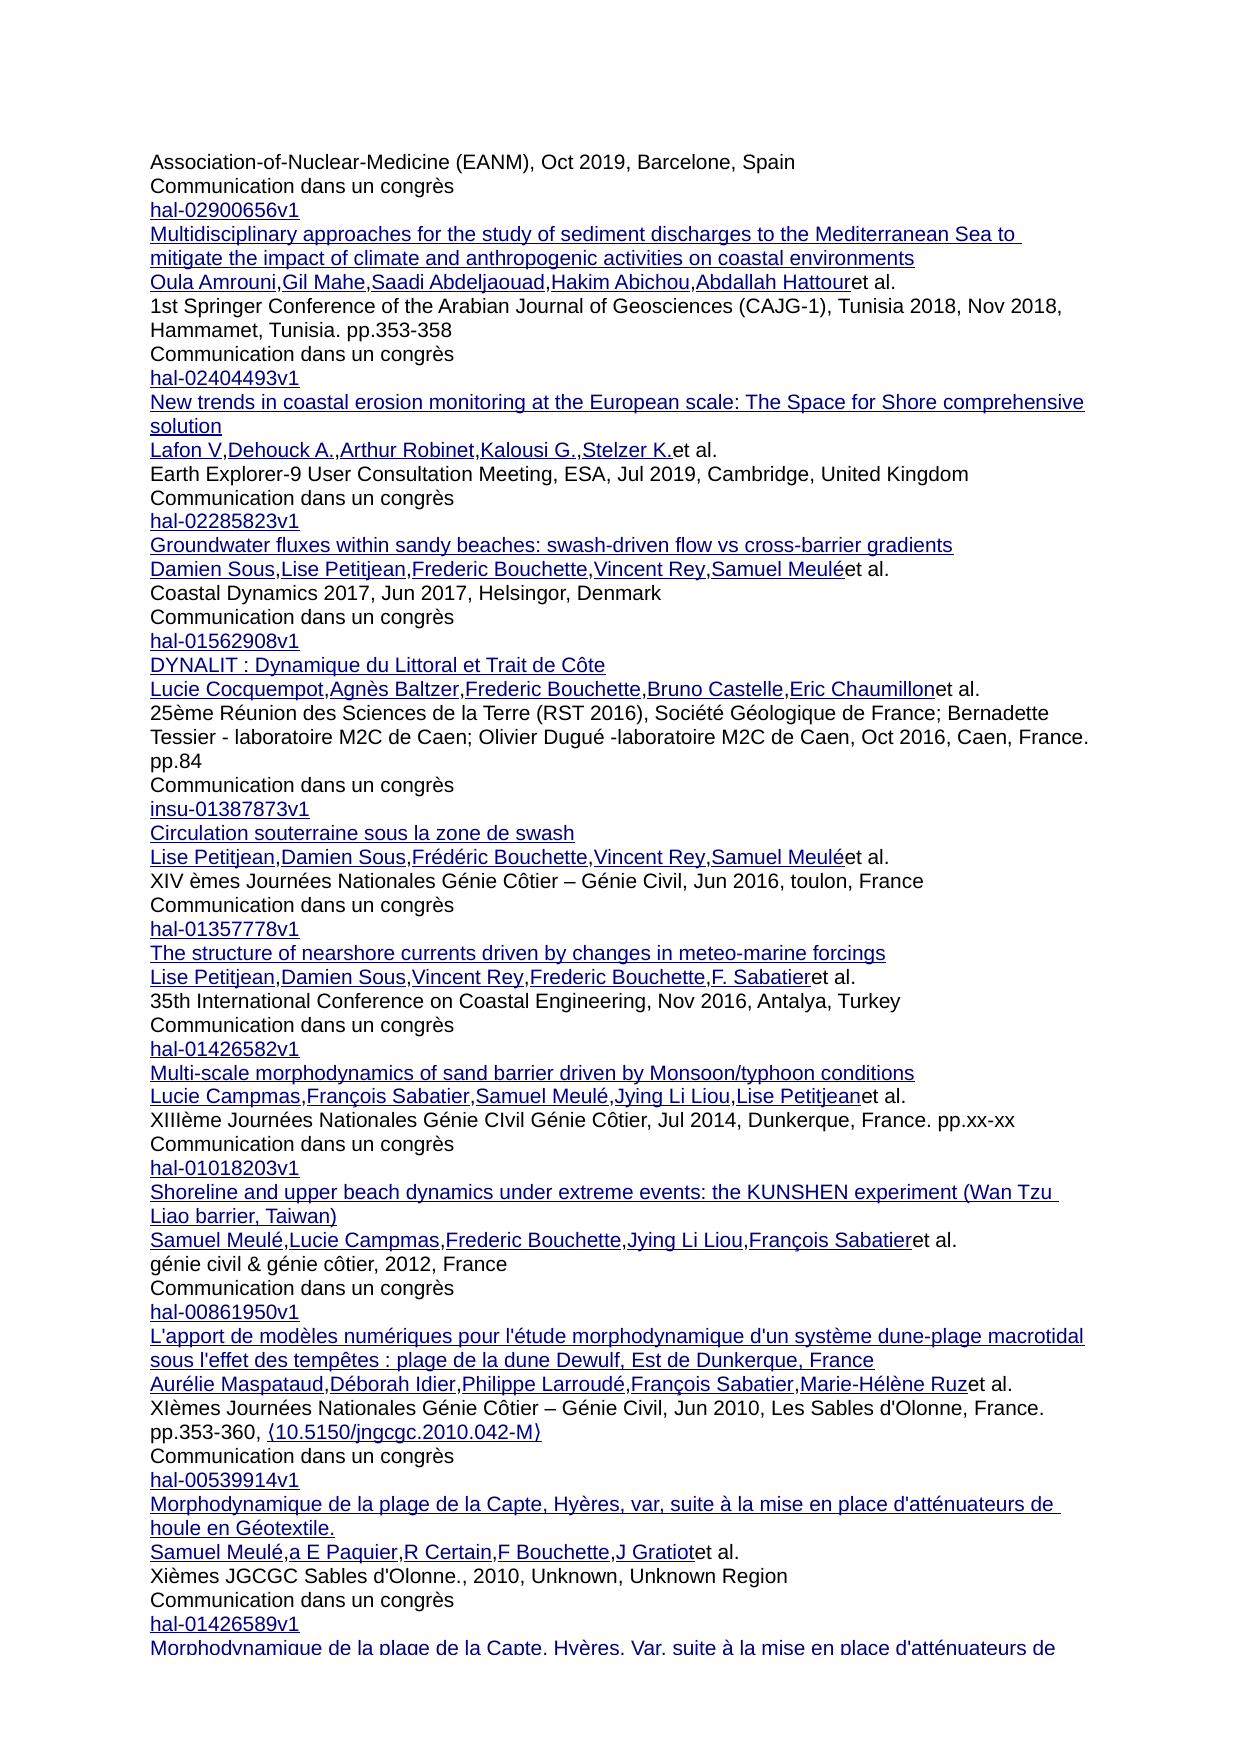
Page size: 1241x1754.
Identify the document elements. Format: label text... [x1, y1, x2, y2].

table_cell Multidisciplinary approaches for the study of sediment discharges to the Mediterranean Sea to mitigate the impact of climate and anthropogenic activities on coastal environments Oula Amrouni,Gil Mahe,Saadi Abdeljaouad,Hakim Abichou,Abdallah Hattouret al. 1st Springer Conference of the Arabian Journal of Geosciences (CAJG-1), Tunisia 2018, Nov 2018, Hammamet, Tunisia. pp.353-358 Communication dans un congrès hal-02404493v1 [150, 222, 1090, 389]
table_cell New trends in coastal erosion monitoring at the European scale: The Space for Shore comprehensive solution Lafon V,Dehouck A.,Arthur Robinet,Kalousi G.,Stelzer K.et al. Earth Explorer-9 User Consultation Meeting, ESA, Jul 2019, Cambridge, United Kingdom Communication dans un congrès hal-02285823v1 [150, 390, 1090, 533]
table_cell Shoreline and upper beach dynamics under extreme events: the KUNSHEN experiment (Wan Tzu Liao barrier, Taiwan) Samuel Meulé,Lucie Campmas,Frederic Bouchette,Jying Li Liou,François Sabatieret al. génie civil & génie côtier, 2012, France Communication dans un congrès hal-00861950v1 [150, 1180, 1090, 1324]
table_cell DYNALIT : Dynamique du Littoral et Trait de Côte Lucie Cocquempot,Agnès Baltzer,Frederic Bouchette,Bruno Castelle,Eric Chaumillonet al. 25ème Réunion des Sciences de la Terre (RST 2016), Société Géologique de France; Bernadette Tessier - laboratoire M2C de Caen; Olivier Dugué -laboratoire M2C de Caen, Oct 2016, Caen, France. pp.84 Communication dans un congrès insu-01387873v1 [150, 653, 1090, 821]
table_cell Multi-scale morphodynamics of sand barrier driven by Monsoon/typhoon conditions Lucie Campmas,François Sabatier,Samuel Meulé,Jying Li Liou,Lise Petitjeanet al. XIIIème Journées Nationales Génie CIvil Génie Côtier, Jul 2014, Dunkerque, France. pp.xx-xx Communication dans un congrès hal-01018203v1 [150, 1060, 1090, 1180]
table_header Association-of-Nuclear-Medicine (EANM), Oct 2019, Barcelone, Spain Communication dans un congrès hal-02900656v1 [150, 150, 1090, 222]
table_cell The structure of nearshore currents driven by changes in meteo-marine forcings Lise Petitjean,Damien Sous,Vincent Rey,Frederic Bouchette,F. Sabatieret al. 35th International Conference on Coastal Engineering, Nov 2016, Antalya, Turkey Communication dans un congrès hal-01426582v1 [150, 941, 1090, 1060]
table_cell Circulation souterraine sous la zone de swash Lise Petitjean,Damien Sous,Frédéric Bouchette,Vincent Rey,Samuel Meuléet al. XIV èmes Journées Nationales Génie Côtier – Génie Civil, Jun 2016, toulon, France Communication dans un congrès hal-01357778v1 [150, 821, 1090, 941]
table_cell Groundwater fluxes within sandy beaches: swash-driven flow vs cross-barrier gradients Damien Sous,Lise Petitjean,Frederic Bouchette,Vincent Rey,Samuel Meuléet al. Coastal Dynamics 2017, Jun 2017, Helsingor, Denmark Communication dans un congrès hal-01562908v1 [150, 533, 1090, 653]
table_cell Morphodynamique de la plage de la Capte, Hyères, Var, suite à la mise en place d'atténuateurs de [150, 1635, 1090, 1655]
table_cell L'apport de modèles numériques pour l'étude morphodynamique d'un système dune-plage macrotidal sous l'effet des tempêtes : plage de la dune Dewulf, Est de Dunkerque, France Aurélie Maspataud,Déborah Idier,Philippe Larroudé,François Sabatier,Marie-Hélène Ruzet al. XIèmes Journées Nationales Génie Côtier – Génie Civil, Jun 2010, Les Sables d'Olonne, France. pp.353-360, ⟨10.5150/jngcgc.2010.042-M⟩ Communication dans un congrès hal-00539914v1 [150, 1324, 1090, 1492]
table_cell Morphodynamique de la plage de la Capte, Hyères, var, suite à la mise en place d'atténuateurs de houle en Géotextile. Samuel Meulé,a E Paquier,R Certain,F Bouchette,J Gratiotet al. Xièmes JGCGC Sables d'Olonne., 2010, Unknown, Unknown Region Communication dans un congrès hal-01426589v1 [150, 1492, 1090, 1635]
